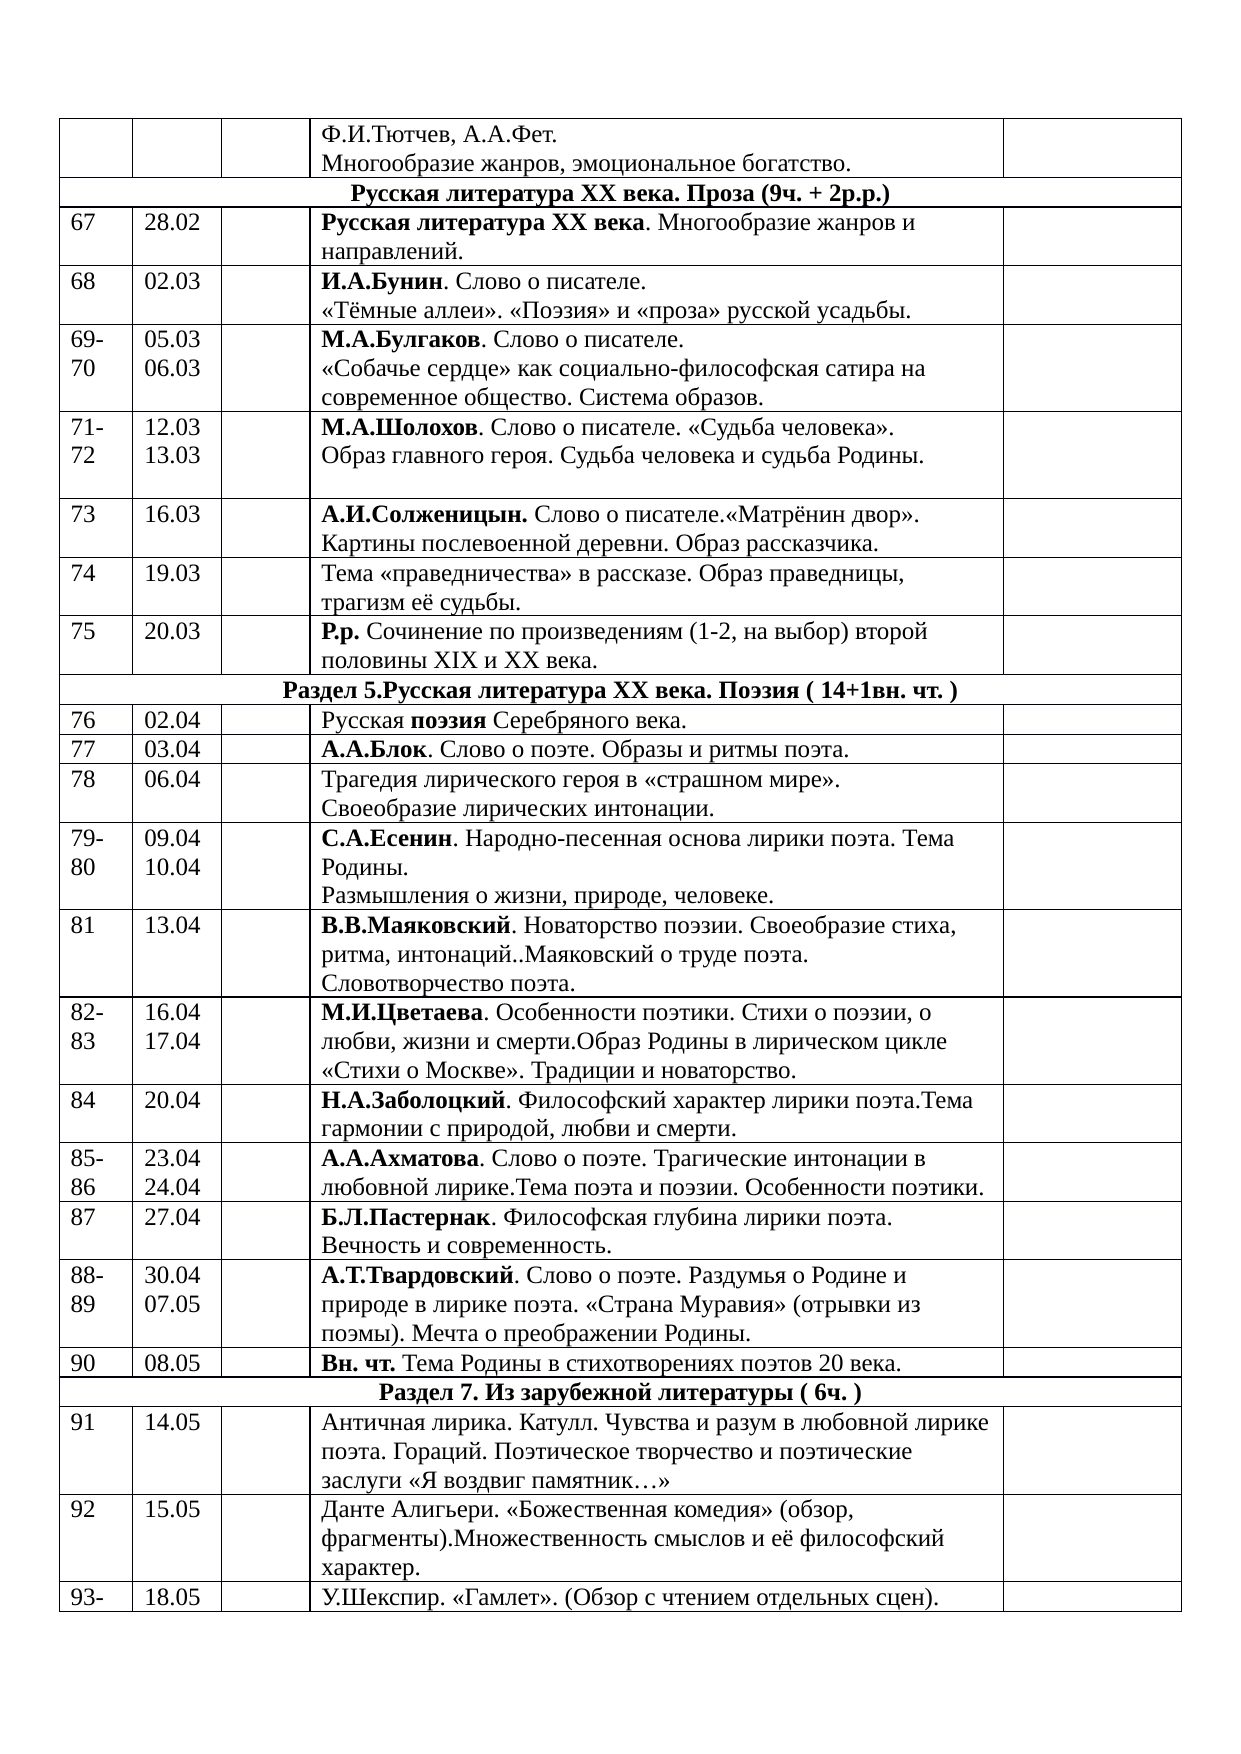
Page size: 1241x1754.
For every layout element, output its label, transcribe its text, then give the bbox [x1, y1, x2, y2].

table_cell 12.03 13.03 [133, 412, 221, 498]
table_cell А.Т.Твардовский. Слово о поэте. Раздумья о Родине и природе в лирике поэта. «Страна Муравия» (отрывки из поэмы). Мечта о преображении Родины. [311, 1260, 1003, 1347]
table_cell 30.0407.05 [133, 1260, 221, 1347]
table_cell Раздел 7. Из зарубежной литературы ( 6ч. ) [60, 1378, 1181, 1406]
table_cell [222, 208, 309, 265]
table_cell Русская литература ХХ века. Многообразие жанров и направлений. [311, 208, 1003, 265]
table_cell 73 [60, 499, 132, 557]
table_cell [222, 1495, 309, 1581]
table_cell [1004, 1582, 1181, 1611]
table_cell [1004, 266, 1181, 323]
table_cell [222, 119, 309, 177]
table_cell 02.04 [133, 705, 221, 733]
table_cell Б.Л.Пастернак. Философская глубина лирики поэта. Вечность и современность. [311, 1202, 1003, 1259]
table_cell 91 [60, 1407, 132, 1493]
table_cell 93- [60, 1582, 132, 1611]
table_cell [1004, 119, 1181, 177]
table_cell [222, 823, 309, 909]
table_cell [1004, 764, 1181, 822]
table_cell [1004, 1085, 1181, 1142]
table_cell [222, 325, 309, 411]
table_cell Данте Алигьери. «Божественная комедия» (обзор, фрагменты).Множественность смыслов и её философский характер. [311, 1495, 1003, 1581]
table_cell [60, 119, 132, 177]
table_cell 09.0410.04 [133, 823, 221, 909]
table_cell 15.05 [133, 1495, 221, 1581]
table_cell [1004, 616, 1181, 674]
table_cell 78 [60, 764, 132, 822]
table_cell 88-89 [60, 1260, 132, 1347]
table_cell [1004, 558, 1181, 615]
table_cell [222, 1407, 309, 1493]
table_cell [1004, 1407, 1181, 1493]
table_cell 69-70 [60, 325, 132, 411]
table_cell [222, 412, 309, 498]
table_cell Р.р. Сочинение по произведениям (1-2, на выбор) второй половины ХIХ и ХХ века. [311, 616, 1003, 674]
table_cell 67 [60, 208, 132, 265]
table_cell Н.А.Заболоцкий. Философский характер лирики поэта.Тема гармонии с природой, любви и смерти. [311, 1085, 1003, 1142]
table_cell [1004, 1202, 1181, 1259]
table_cell 77 [60, 735, 132, 763]
table_cell [1004, 499, 1181, 557]
table_cell 92 [60, 1495, 132, 1581]
table_cell [222, 998, 309, 1084]
table_cell 81 [60, 910, 132, 996]
table_cell [1004, 1260, 1181, 1347]
table_cell 19.03 [133, 558, 221, 615]
table_cell [1004, 1348, 1181, 1376]
table_cell [133, 119, 221, 177]
table_cell 27.04 [133, 1202, 221, 1259]
table_cell [222, 1582, 309, 1611]
table_cell [222, 1348, 309, 1376]
table_cell [222, 499, 309, 557]
table_cell 05.03 06.03 [133, 325, 221, 411]
table_cell Трагедия лирического героя в «страшном мире». Своеобразие лирических интонации. [311, 764, 1003, 822]
table_cell [1004, 325, 1181, 411]
table_cell Ф.И.Тютчев, А.А.Фет. Многообразие жанров, эмоциональное богатство. [311, 119, 1003, 177]
table_cell 08.05 [133, 1348, 221, 1376]
table_cell 85-86 [60, 1143, 132, 1201]
table_cell [222, 735, 309, 763]
table_cell Античная лирика. Катулл. Чувства и разум в любовной лирике поэта. Гораций. Поэтическое творчество и поэтические заслуги «Я воздвиг памятник…» [311, 1407, 1003, 1493]
table_cell 16.03 [133, 499, 221, 557]
table_cell 14.05 [133, 1407, 221, 1493]
table_cell [1004, 412, 1181, 498]
table_cell [222, 1202, 309, 1259]
table_cell Тема «праведничества» в рассказе. Образ праведницы, трагизм её судьбы. [311, 558, 1003, 615]
table_cell Раздел 5.Русская литература ХХ века. Поэзия ( 14+1вн. чт. ) [60, 675, 1181, 704]
table_cell [1004, 910, 1181, 996]
table_cell А.А.Блок. Слово о поэте. Образы и ритмы поэта. [311, 735, 1003, 763]
table_cell 87 [60, 1202, 132, 1259]
table_cell 06.04 [133, 764, 221, 822]
table_cell И.А.Бунин. Слово о писателе. «Тёмные аллеи». «Поэзия» и «проза» русской усадьбы. [311, 266, 1003, 323]
table_cell 18.05 [133, 1582, 221, 1611]
table_cell 79-80 [60, 823, 132, 909]
table_cell 16.04 17.04 [133, 998, 221, 1084]
table_cell 71-72 [60, 412, 132, 498]
table_cell [1004, 823, 1181, 909]
table_cell [222, 1260, 309, 1347]
table_cell А.И.Солженицын. Слово о писателе.«Матрёнин двор». Картины послевоенной деревни. Образ рассказчика. [311, 499, 1003, 557]
table_cell Русская литература ХХ века. Проза (9ч. + 2р.р.) [60, 178, 1181, 206]
table_cell Русская поэзия Серебряного века. [311, 705, 1003, 733]
table_cell 03.04 [133, 735, 221, 763]
table_cell 68 [60, 266, 132, 323]
table_cell 23.04 24.04 [133, 1143, 221, 1201]
table_cell [222, 266, 309, 323]
table_cell 02.03 [133, 266, 221, 323]
table_cell 74 [60, 558, 132, 615]
table_cell [222, 616, 309, 674]
table_cell М.А.Шолохов. Слово о писателе. «Судьба человека». Образ главного героя. Судьба человека и судьба Родины. [311, 412, 1003, 498]
table_cell [222, 1085, 309, 1142]
table_cell [222, 705, 309, 733]
table_cell [222, 558, 309, 615]
table_cell 84 [60, 1085, 132, 1142]
table_cell У.Шекспир. «Гамлет». (Обзор с чтением отдельных сцен). [311, 1582, 1003, 1611]
table_cell 90 [60, 1348, 132, 1376]
table_cell 82-83 [60, 998, 132, 1084]
table_cell [222, 910, 309, 996]
table_cell [222, 1143, 309, 1201]
table_cell [1004, 1143, 1181, 1201]
table_cell [1004, 705, 1181, 733]
table_cell В.В.Маяковский. Новаторство поэзии. Своеобразие стиха, ритма, интонаций..Маяковский о труде поэта. Словотворчество поэта. [311, 910, 1003, 996]
table_cell [1004, 998, 1181, 1084]
table_cell Вн. чт. Тема Родины в стихотворениях поэтов 20 века. [311, 1348, 1003, 1376]
table_cell М.И.Цветаева. Особенности поэтики. Стихи о поэзии, о любви, жизни и смерти.Образ Родины в лирическом цикле «Стихи о Москве». Традиции и новаторство. [311, 998, 1003, 1084]
table_cell [1004, 1495, 1181, 1581]
table_cell 28.02 [133, 208, 221, 265]
table_cell 20.04 [133, 1085, 221, 1142]
table_cell 75 [60, 616, 132, 674]
table_cell [1004, 735, 1181, 763]
table_cell 76 [60, 705, 132, 733]
table_cell М.А.Булгаков. Слово о писателе. «Собачье сердце» как социально-философская сатира на современное общество. Система образов. [311, 325, 1003, 411]
table_cell [222, 764, 309, 822]
table_cell 13.04 [133, 910, 221, 996]
table_cell [1004, 208, 1181, 265]
table_cell 20.03 [133, 616, 221, 674]
table_cell А.А.Ахматова. Слово о поэте. Трагические интонации в любовной лирике.Тема поэта и поэзии. Особенности поэтики. [311, 1143, 1003, 1201]
table_cell С.А.Есенин. Народно-песенная основа лирики поэта. Тема Родины. Размышления о жизни, природе, человеке. [311, 823, 1003, 909]
